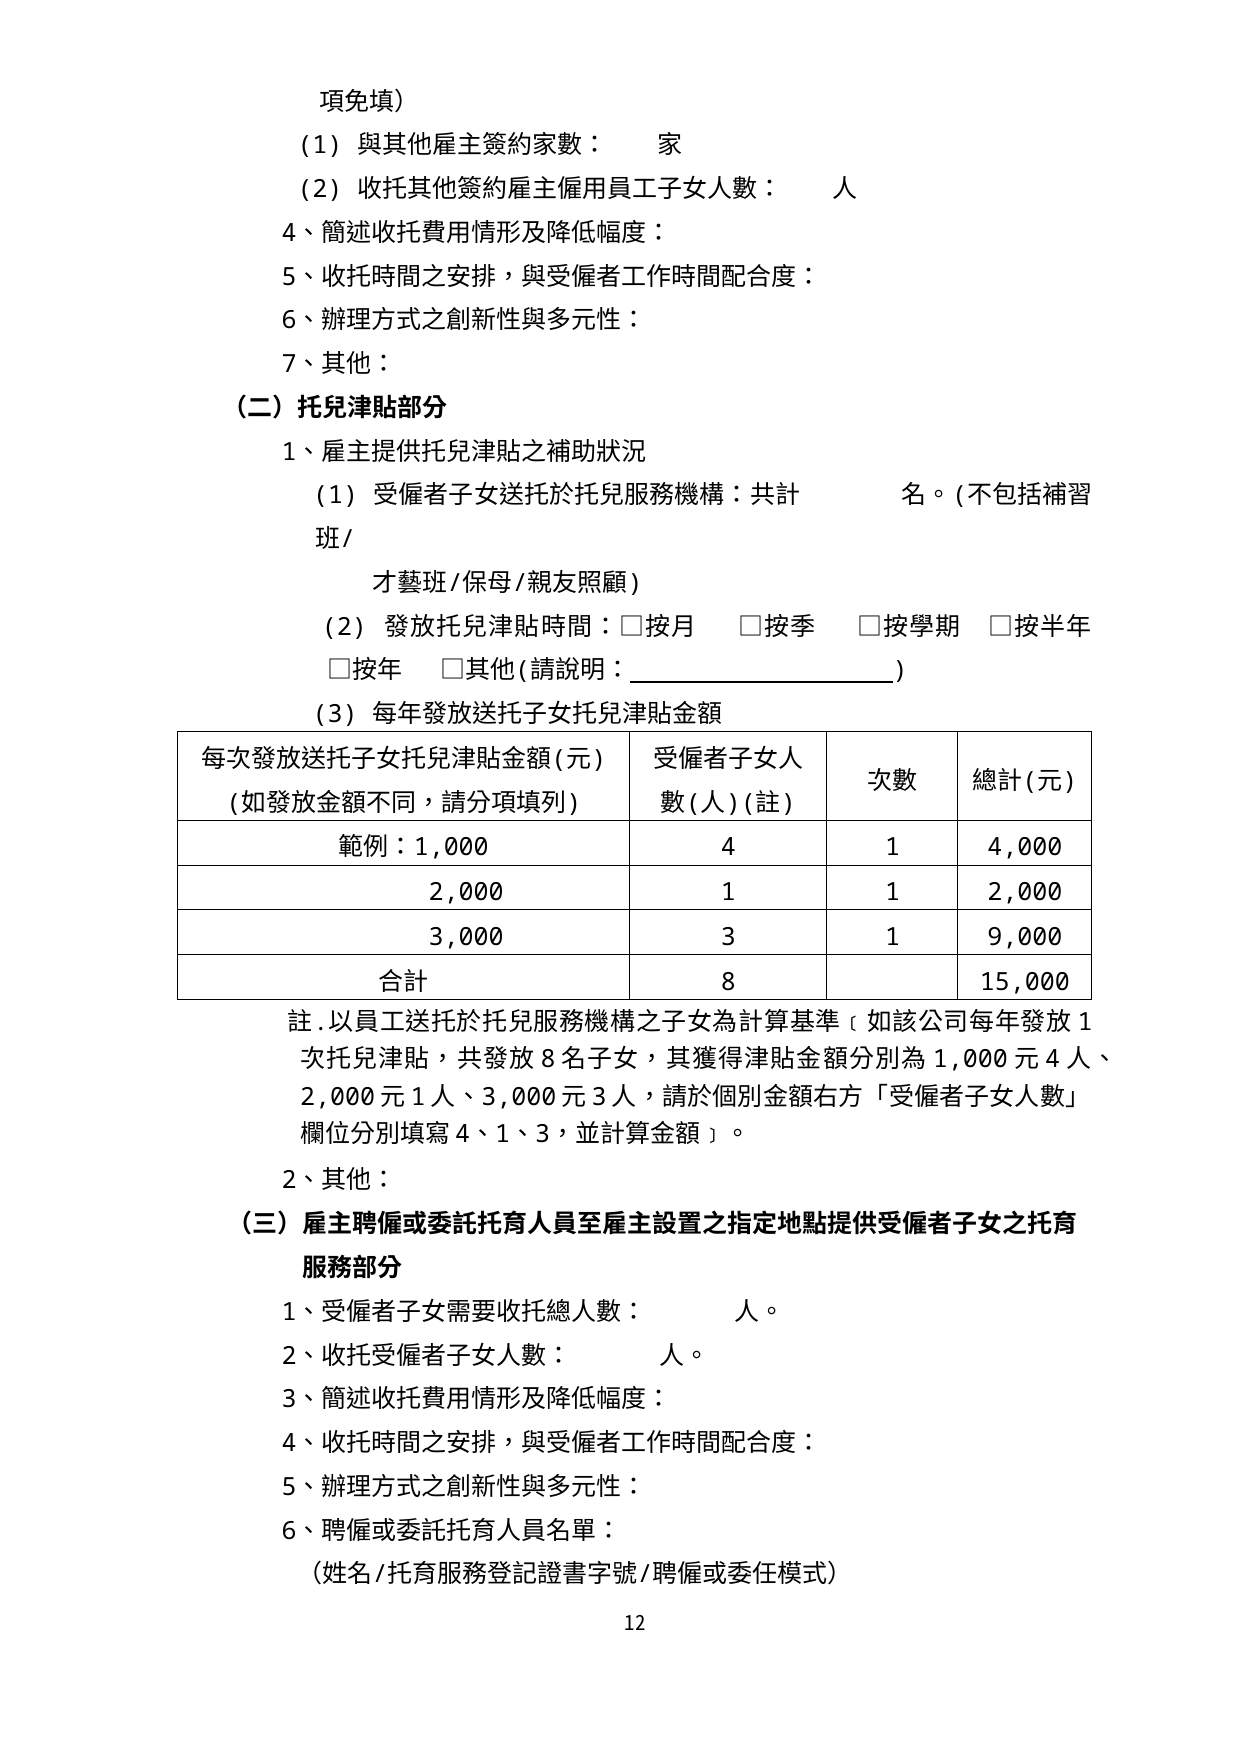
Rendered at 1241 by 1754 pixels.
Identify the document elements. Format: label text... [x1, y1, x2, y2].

text 1、雇主提供托兒津貼之補助狀況 [281, 425, 1092, 469]
table_header 次數 [827, 732, 957, 820]
text 5、辦理方式之創新性與多元性： [281, 1460, 1092, 1504]
table_header 每次發放送托子女托兒津貼金額(元) (如發放金額不同，請分項填列) [178, 732, 629, 820]
text 5、收托時間之安排，與受僱者工作時間配合度： [281, 250, 1092, 294]
table_cell 4,000 [958, 821, 1091, 864]
text (1) 與其他雇主簽約家數： 家 [177, 119, 1092, 162]
text 3、簡述收托費用情形及降低幅度： [281, 1373, 1092, 1417]
text 4、簡述收托費用情形及降低幅度： [281, 206, 1092, 250]
text 項免填） [281, 75, 1092, 119]
text (2) 發放托兒津貼時間：□按月 □按季 □按學期 □按半年 □按年 □其他(請說明： ) [177, 600, 1092, 687]
text (2) 收托其他簽約雇主僱用員工子女人數： 人 [177, 162, 1092, 206]
text 1、受僱者子女需要收托總人數： 人。 [281, 1285, 1092, 1329]
table_cell 8 [630, 955, 826, 999]
table_header 總計(元) [958, 732, 1091, 820]
text 才藝班/保母/親友照顧) [177, 556, 1092, 600]
text 6、辦理方式之創新性與多元性： [281, 294, 1092, 337]
table_cell 3 [630, 910, 826, 954]
table_cell 1 [827, 821, 957, 864]
table_cell 1 [630, 866, 826, 909]
table_cell 9,000 [958, 910, 1091, 954]
table_cell 範例：1,000 [178, 821, 629, 864]
text 註.以員工送托於托兒服務機構之子女為計算基準﹝如該公司每年發放1次托兒津貼，共發放8名子女，其獲得津貼金額分別為1,000元4人、2,000元1人、3,000元3人，請於個別金額右方「受僱者子女人數」欄位分別填寫4、1、3，並計算金額﹞。 [177, 1000, 1092, 1150]
table_cell 15,000 [958, 955, 1091, 999]
text 6、聘僱或委託托育人員名單： [281, 1504, 1092, 1548]
table_cell 1 [827, 910, 957, 954]
text (3) 每年發放送托子女托兒津貼金額 [177, 687, 1092, 731]
text （二）托兒津貼部分 [177, 381, 1092, 425]
text (1) 受僱者子女送托於托兒服務機構：共計 名。(不包括補習班/ [177, 469, 1092, 556]
table_cell 4 [630, 821, 826, 864]
table_cell 2,000 [178, 866, 629, 909]
table_cell 合計 [178, 955, 629, 999]
text 2、收托受僱者子女人數： 人。 [281, 1329, 1092, 1373]
table_cell [827, 955, 957, 999]
table_cell 3,000 [178, 910, 629, 954]
table_cell 1 [827, 866, 957, 909]
table_cell 2,000 [958, 866, 1091, 909]
text 4、收托時間之安排，與受僱者工作時間配合度： [281, 1417, 1092, 1460]
text （三）雇主聘僱或委託托育人員至雇主設置之指定地點提供受僱者子女之托育 [227, 1198, 1092, 1242]
table_header 受僱者子女人數(人)(註) [630, 732, 826, 820]
text （姓名/托育服務登記證書字號/聘僱或委任模式） [219, 1548, 1092, 1592]
text 服務部分 [227, 1242, 1092, 1285]
text 7、其他： [281, 337, 1092, 381]
text 2、其他： [281, 1150, 1092, 1198]
